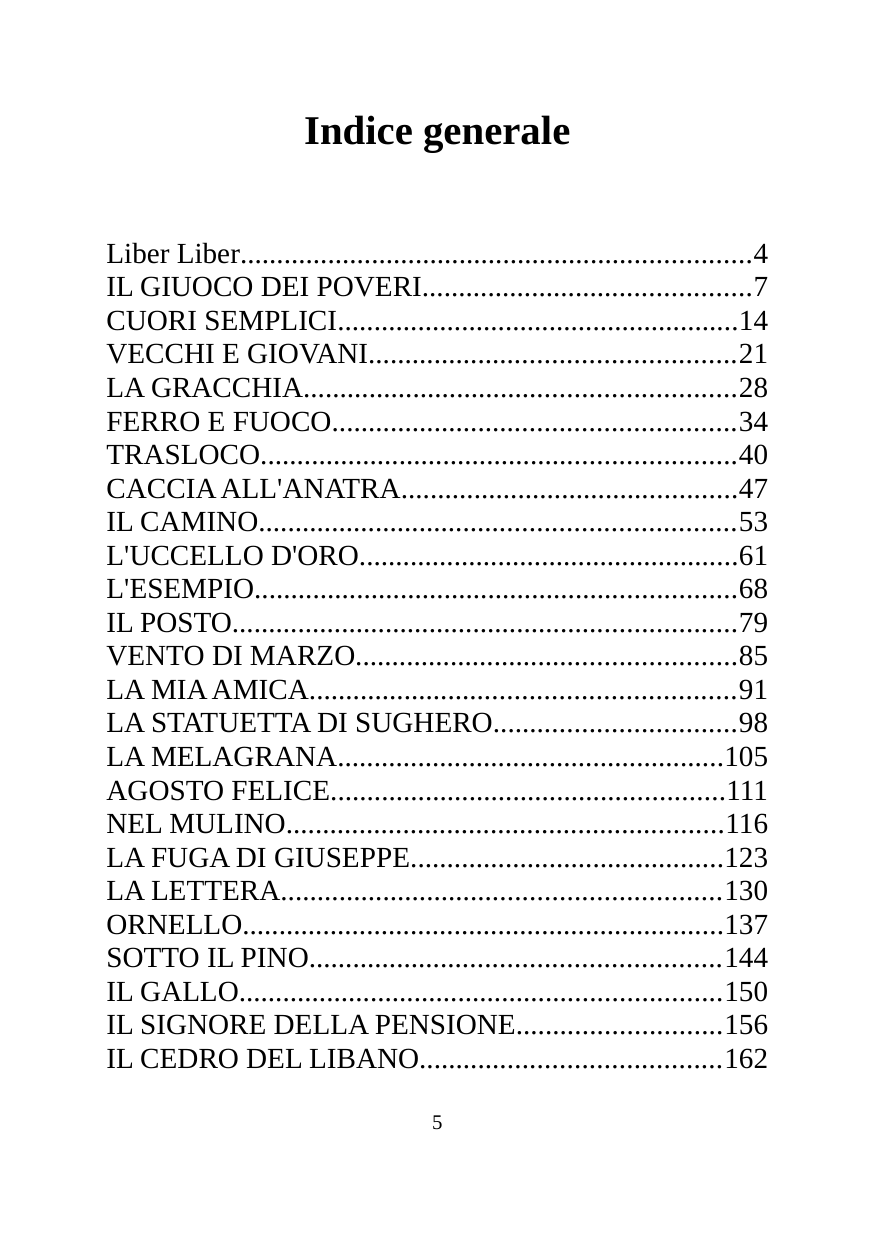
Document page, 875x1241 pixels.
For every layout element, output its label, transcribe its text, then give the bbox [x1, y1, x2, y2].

text LA GRACCHIA 28 [106, 370, 768, 404]
text IL GIUOCO DEI POVERI 7 [106, 269, 768, 303]
text IL POSTO 79 [106, 605, 768, 638]
text L'ESEMPIO 68 [106, 571, 768, 605]
text SOTTO IL PINO 144 [106, 940, 768, 974]
text IL GALLO 150 [106, 974, 768, 1007]
text AGOSTO FELICE 111 [106, 773, 768, 806]
subtitle Indice generale [106, 106, 768, 153]
text LA STATUETTA DI SUGHERO 98 [106, 706, 768, 739]
text LA FUGA DI GIUSEPPE 123 [106, 840, 768, 873]
text LA MIA AMICA 91 [106, 672, 768, 706]
text VENTO DI MARZO 85 [106, 638, 768, 672]
text L'UCCELLO D'ORO 61 [106, 538, 768, 571]
text Liber Liber 4 [106, 236, 768, 269]
text CUORI SEMPLICI 14 [106, 303, 768, 337]
text CACCIA ALL'ANATRA 47 [106, 471, 768, 504]
text VECCHI E GIOVANI 21 [106, 337, 768, 370]
text IL SIGNORE DELLA PENSIONE 156 [106, 1007, 768, 1041]
text IL CEDRO DEL LIBANO 162 [106, 1041, 768, 1074]
text IL CAMINO 53 [106, 504, 768, 538]
text LA MELAGRANA 105 [106, 739, 768, 773]
text LA LETTERA 130 [106, 873, 768, 907]
text ORNELLO 137 [106, 907, 768, 940]
text TRASLOCO 40 [106, 437, 768, 471]
text FERRO E FUOCO 34 [106, 404, 768, 437]
text NEL MULINO 116 [106, 806, 768, 840]
